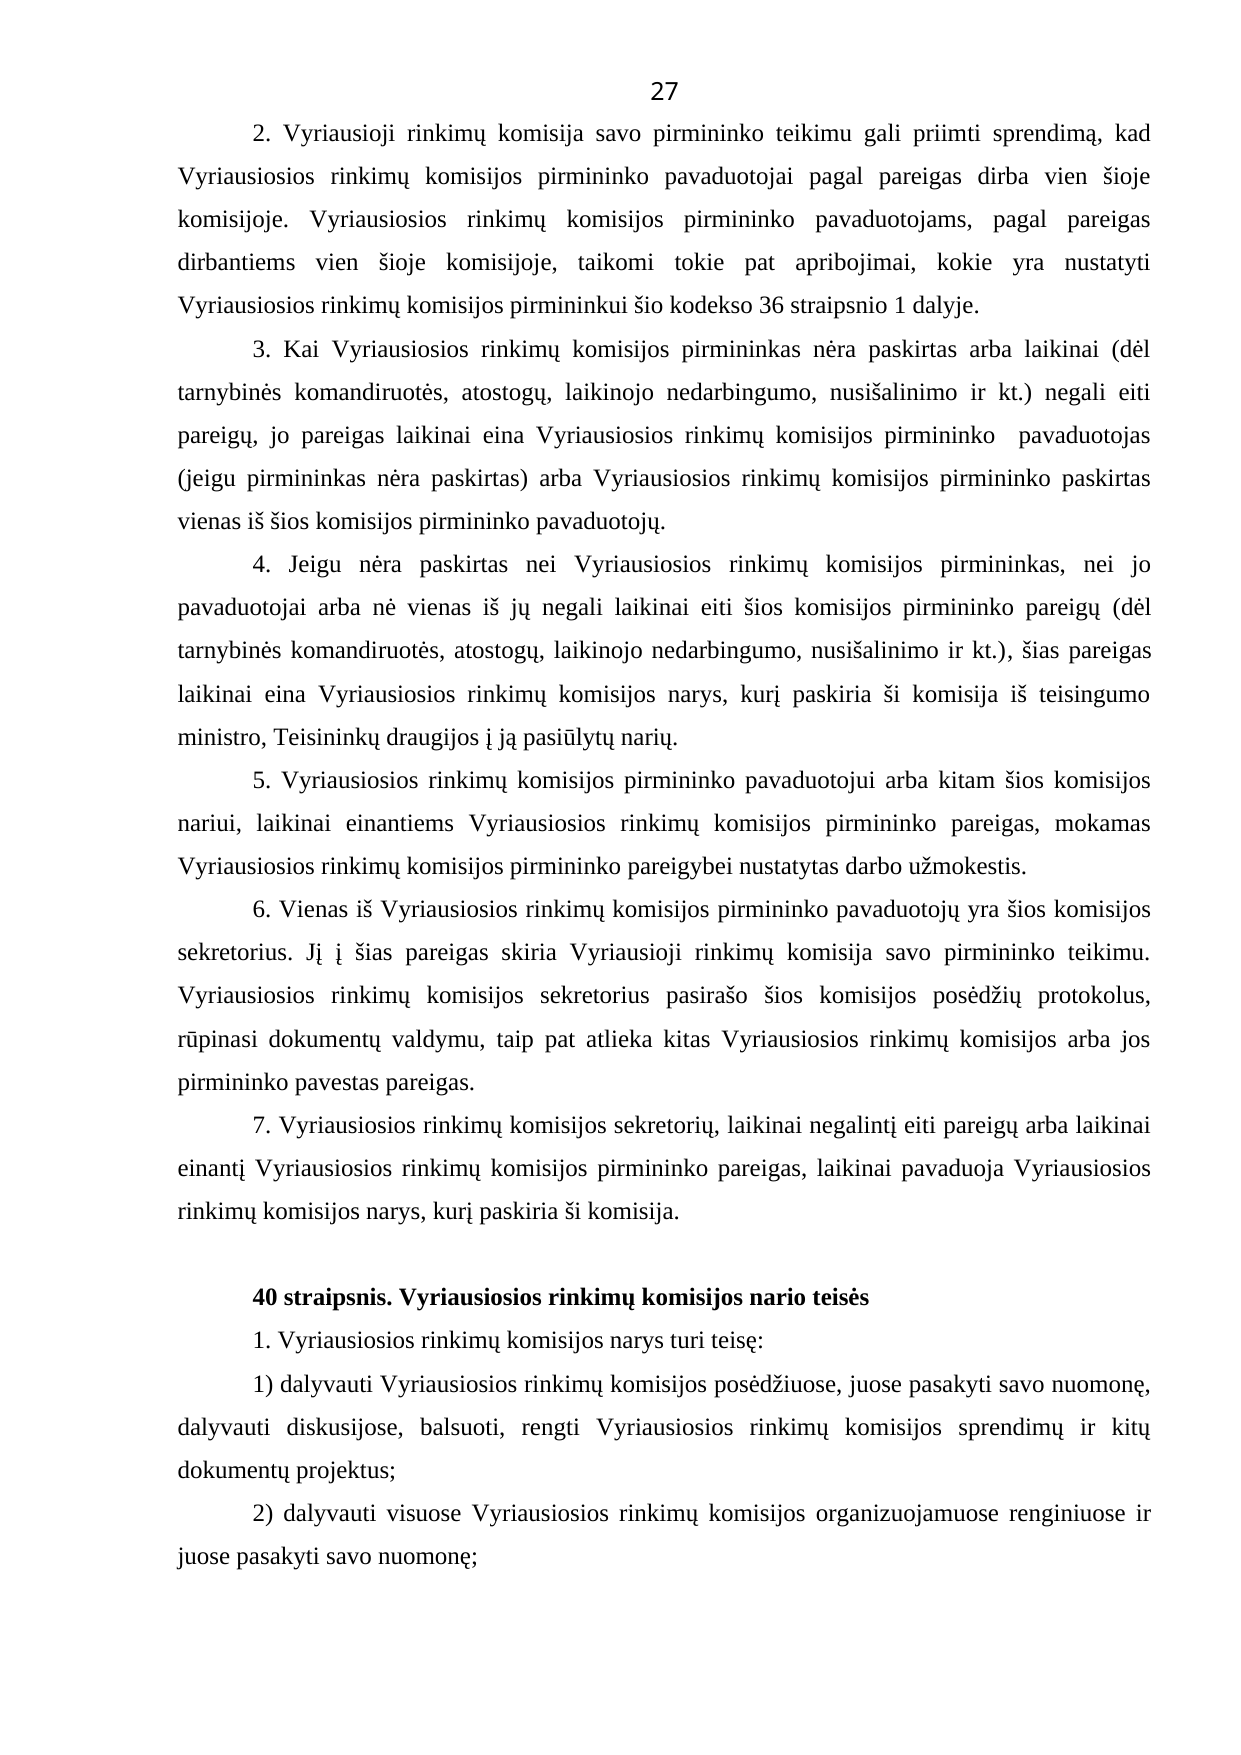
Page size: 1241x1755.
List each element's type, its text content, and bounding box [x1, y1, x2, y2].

text 4. Jeigu nėra paskirtas nei Vyriausiosios rinkimų komisijos pirmininkas, nei jo pavaduotojai arba nė vienas iš jų negali laikinai eiti šios komisijos pirmininko pareigų (dėl tarnybinės komandiruotės, atostogų, laikinojo nedarbingumo, nusišalinimo ir kt.), šias pareigas laikinai eina Vyriausiosios rinkimų komisijos narys, kurį paskiria ši komisija iš teisingumo ministro, Teisininkų draugijos į ją pasiūlytų narių. [177, 549, 1152, 751]
text 1) dalyvauti Vyriausiosios rinkimų komisijos posėdžiuose, juose pasakyti savo nuomonę, dalyvauti diskusijose, balsuoti, rengti Vyriausiosios rinkimų komisijos sprendimų ir kitų dokumentų projektus; [177, 1369, 1152, 1484]
text 1. Vyriausiosios rinkimų komisijos narys turi teisę: [177, 1326, 1152, 1354]
text 2. Vyriausioji rinkimų komisija savo pirmininko teikimu gali priimti sprendimą, kad Vyriausiosios rinkimų komisijos pirmininko pavaduotojai pagal pareigas dirba vien šioje komisijoje. Vyriausiosios rinkimų komisijos pirmininko pavaduotojams, pagal pareigas dirbantiems vien šioje komisijoje, taikomi tokie pat apribojimai, kokie yra nustatyti Vyriausiosios rinkimų komisijos pirmininkui šio kodekso 36 straipsnio 1 dalyje. [177, 118, 1152, 319]
text 3. Kai Vyriausiosios rinkimų komisijos pirmininkas nėra paskirtas arba laikinai (dėl tarnybinės komandiruotės, atostogų, laikinojo nedarbingumo, nusišalinimo ir kt.) negali eiti pareigų, jo pareigas laikinai eina Vyriausiosios rinkimų komisijos pirmininko pavaduotojas (jeigu pirmininkas nėra paskirtas) arba Vyriausiosios rinkimų komisijos pirmininko paskirtas vienas iš šios komisijos pirmininko pavaduotojų. [177, 334, 1152, 535]
text 2) dalyvauti visuose Vyriausiosios rinkimų komisijos organizuojamuose renginiuose ir juose pasakyti savo nuomonę; [177, 1498, 1152, 1570]
text 40 straipsnis. Vyriausiosios rinkimų komisijos nario teisės [177, 1282, 1152, 1311]
text 6. Vienas iš Vyriausiosios rinkimų komisijos pirmininko pavaduotojų yra šios komisijos sekretorius. Jį į šias pareigas skiria Vyriausioji rinkimų komisija savo pirmininko teikimu. Vyriausiosios rinkimų komisijos sekretorius pasirašo šios komisijos posėdžių protokolus, rūpinasi dokumentų valdymu, taip pat atlieka kitas Vyriausiosios rinkimų komisijos arba jos pirmininko pavestas pareigas. [177, 894, 1152, 1096]
text 7. Vyriausiosios rinkimų komisijos sekretorių, laikinai negalintį eiti pareigų arba laikinai einantį Vyriausiosios rinkimų komisijos pirmininko pareigas, laikinai pavaduoja Vyriausiosios rinkimų komisijos narys, kurį paskiria ši komisija. [177, 1110, 1152, 1225]
text 5. Vyriausiosios rinkimų komisijos pirmininko pavaduotojui arba kitam šios komisijos nariui, laikinai einantiems Vyriausiosios rinkimų komisijos pirmininko pareigas, mokamas Vyriausiosios rinkimų komisijos pirmininko pareigybei nustatytas darbo užmokestis. [177, 765, 1152, 880]
